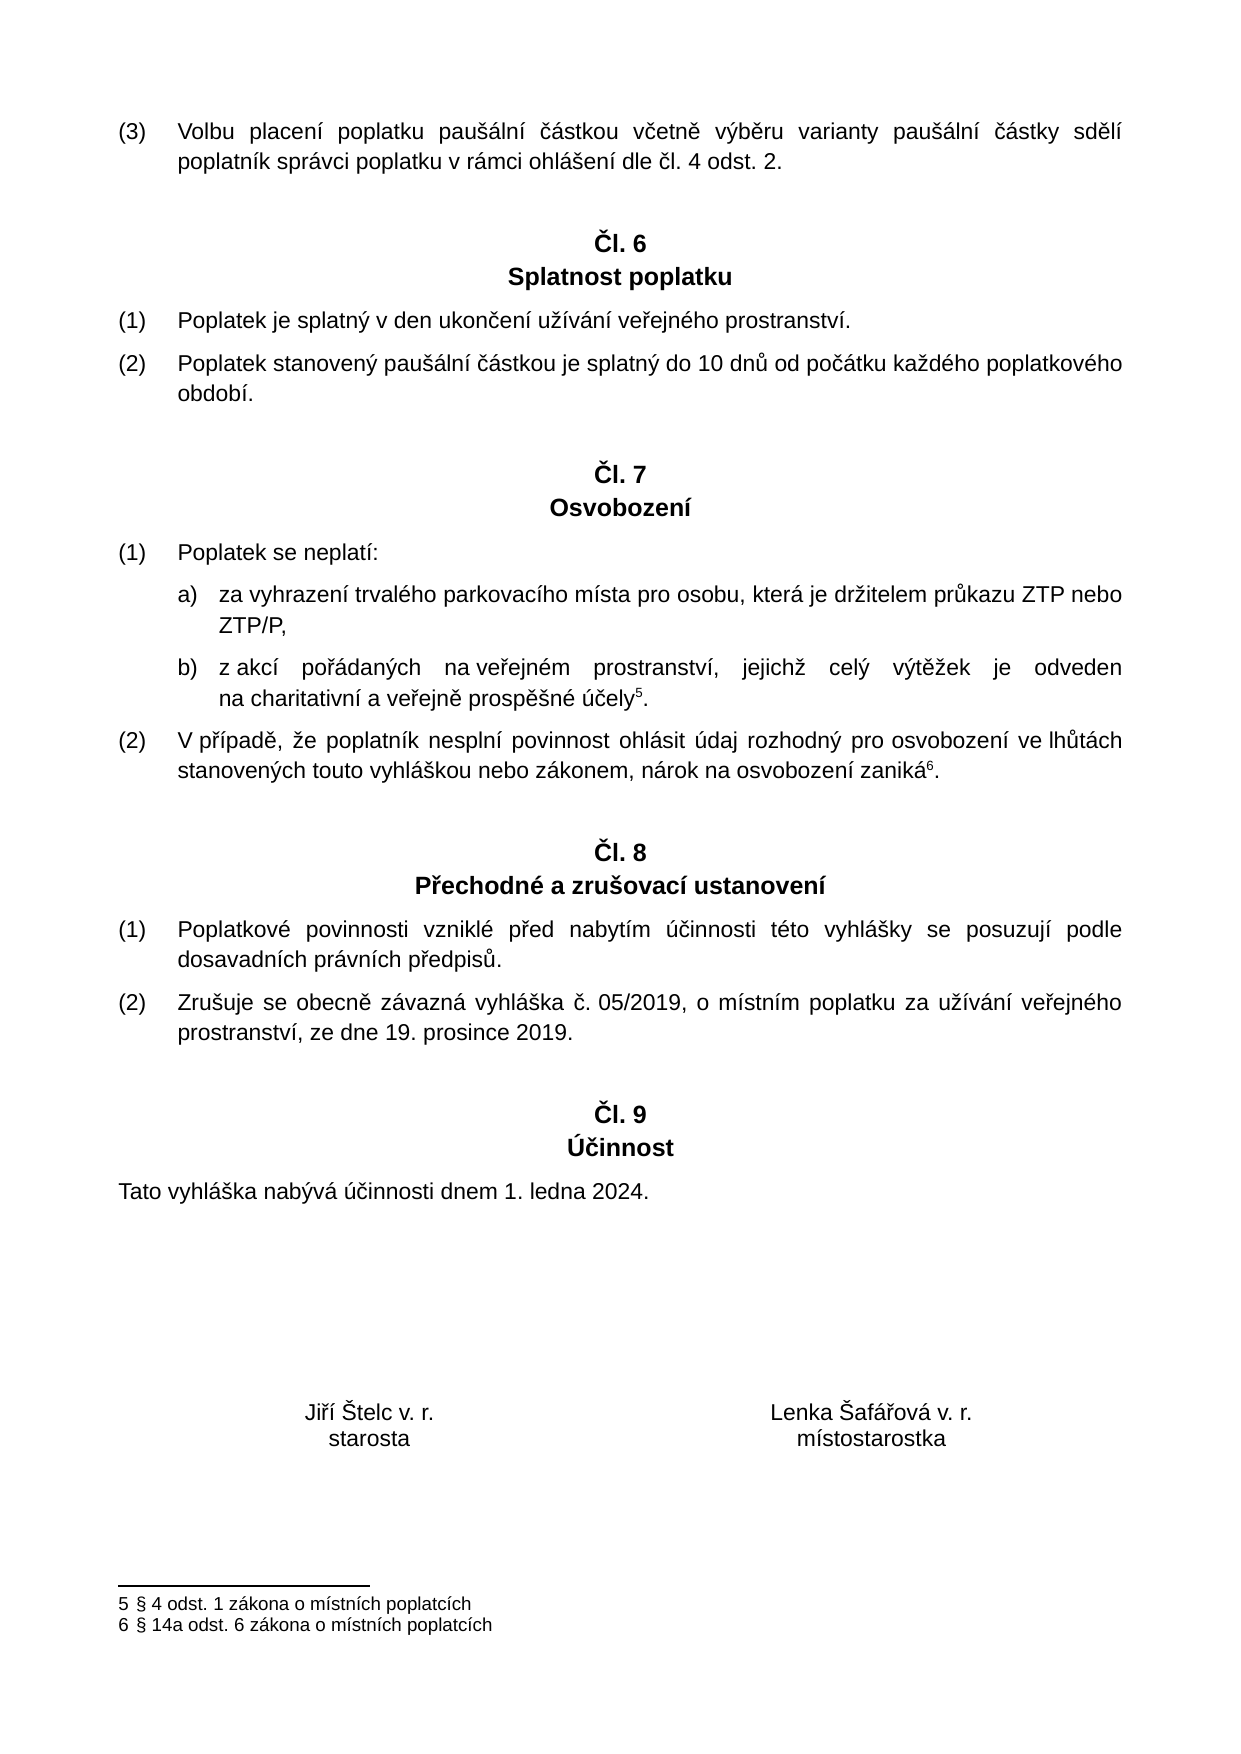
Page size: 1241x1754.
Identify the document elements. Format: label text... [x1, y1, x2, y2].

text Tato vyhláška nabývá účinnosti dnem 1. ledna 2024. [118, 1178, 1122, 1204]
list z akcí pořádaných na veřejném prostranství, jejichž celý výtěžek je odveden na charitativní a veřejně prospěšné účely. [177, 654, 1122, 711]
list V případě, že poplatník nesplní povinnost ohlásit údaj rozhodný pro osvobození ve lhůtách stanovených touto vyhláškou nebo zákonem, nárok na osvobození zaniká. [118, 727, 1122, 784]
list Poplatek se neplatí: [118, 539, 1122, 565]
subtitle Čl. 9 Účinnost [118, 1099, 1122, 1161]
list § 14a odst. 6 zákona o místních poplatcích [118, 1614, 1122, 1635]
subtitle Čl. 6 Splatnost poplatku [118, 228, 1122, 290]
table_cell [118, 1457, 620, 1575]
table_cell [620, 1457, 1122, 1575]
list Zrušuje se obecně závazná vyhláška č. 05/2019, o místním poplatku za užívání veřejného prostranství, ze dne 19. prosince 2019. [118, 989, 1122, 1046]
subtitle Čl. 8 Přechodné a zrušovací ustanovení [118, 838, 1122, 899]
list Poplatek je splatný v den ukončení užívání veřejného prostranství. [118, 307, 1122, 333]
subtitle Čl. 7 Osvobození [118, 460, 1122, 522]
list za vyhrazení trvalého parkovacího místa pro osobu, která je držitelem průkazu ZTP nebo ZTP/P, [177, 581, 1122, 638]
list Volbu placení poplatku paušální částkou včetně výběru varianty paušální částky sdělí poplatník správci poplatku v rámci ohlášení dle čl. 4 odst. 2. [118, 118, 1122, 175]
list § 4 odst. 1 zákona o místních poplatcích [118, 1592, 1122, 1614]
list Poplatkové povinnosti vzniklé před nabytím účinnosti této vyhlášky se posuzují podle dosavadních právních předpisů. [118, 916, 1122, 973]
table_header Jiří Štelc v. r. starosta [118, 1339, 620, 1457]
list Poplatek stanovený paušální částkou je splatný do 10 dnů od počátku každého poplatkového období. [118, 350, 1122, 406]
table_header Lenka Šafářová v. r. místostarostka [620, 1339, 1122, 1457]
